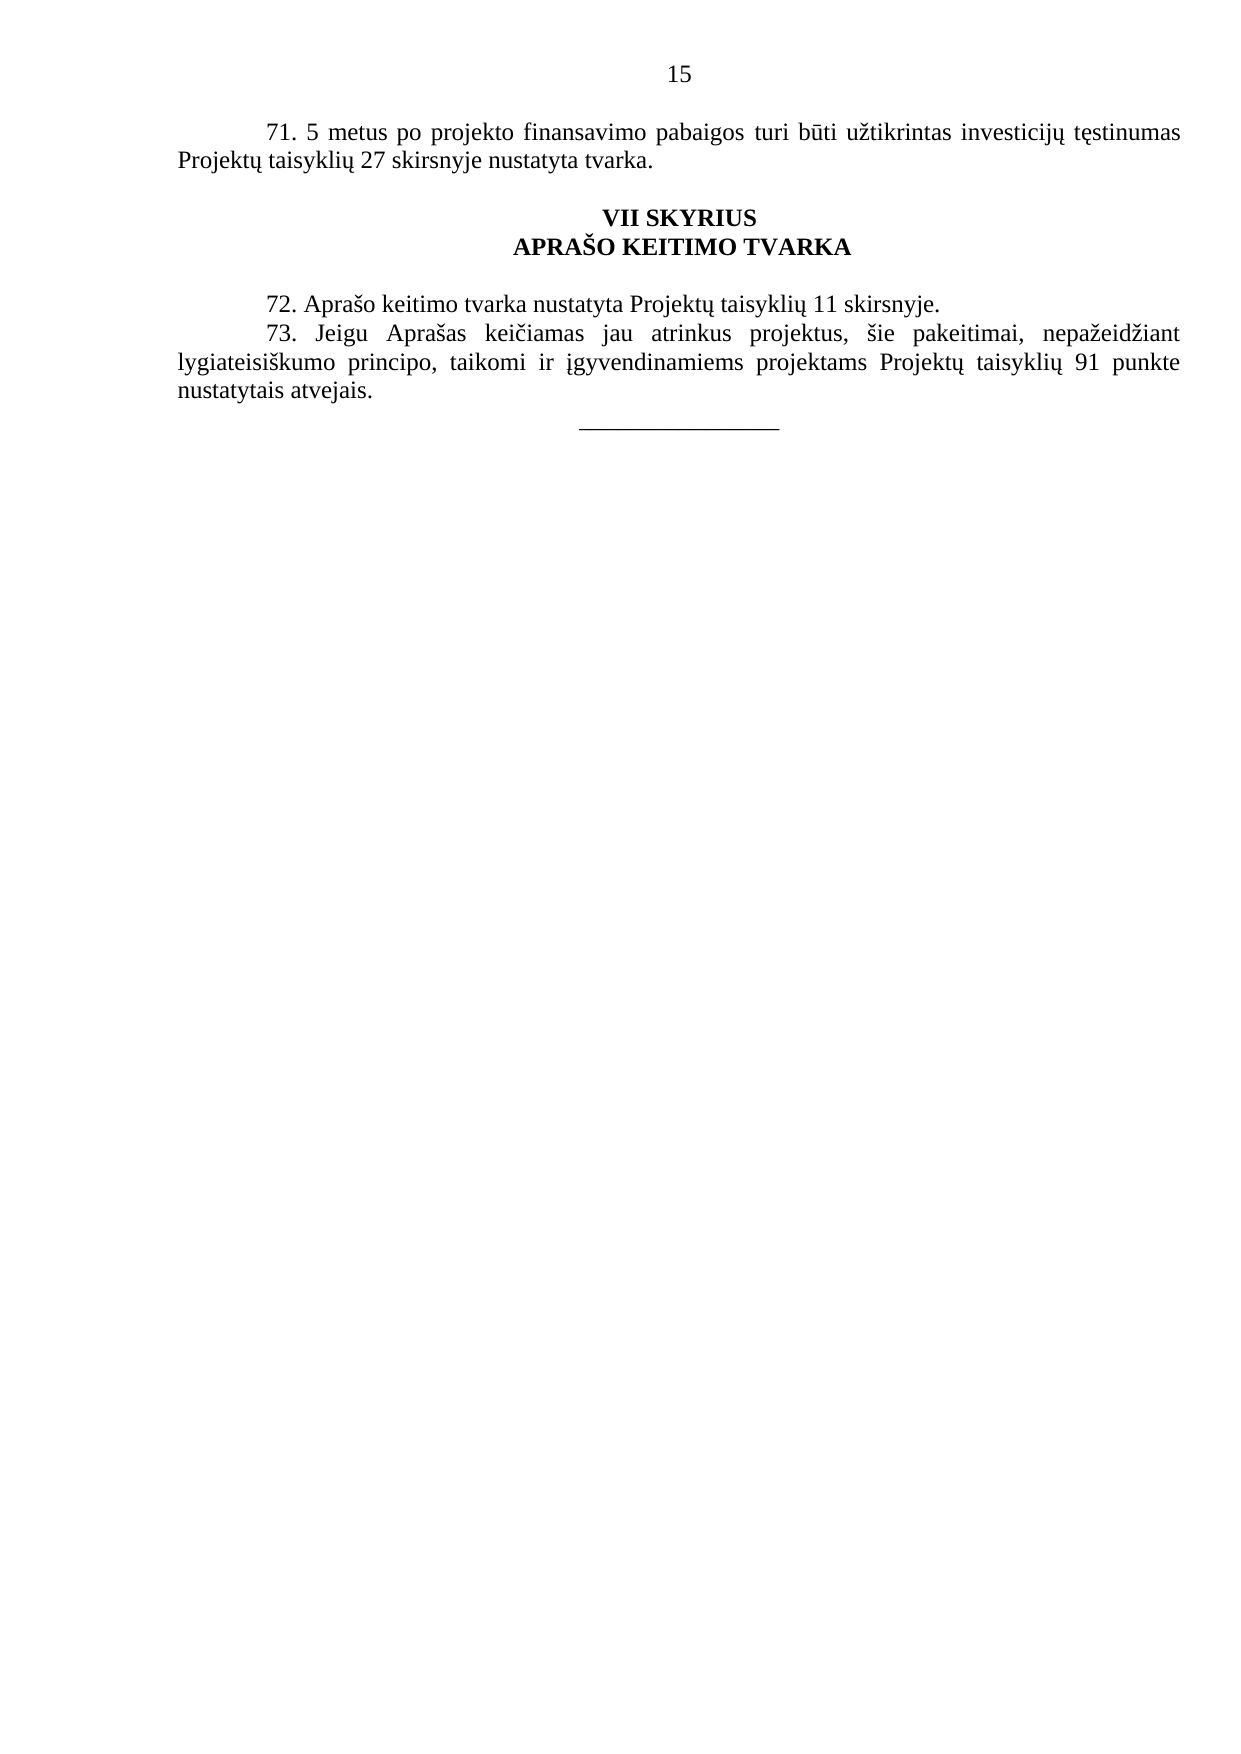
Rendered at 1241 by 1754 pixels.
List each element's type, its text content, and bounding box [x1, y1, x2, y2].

text 71. 5 metus po projekto finansavimo pabaigos turi būti užtikrintas investicijų tęstinumas Projektų taisyklių 27 skirsnyje nustatyta tvarka. [177, 117, 1181, 174]
text ________________ [177, 404, 1181, 433]
text 72. Aprašo keitimo tvarka nustatyta Projektų taisyklių 11 skirsnyje. [177, 289, 1181, 318]
text VII SKYRIUS [177, 203, 1181, 232]
text 73. Jeigu Aprašas keičiamas jau atrinkus projektus, šie pakeitimai, nepažeidžiant lygiateisiškumo principo, taikomi ir įgyvendinamiems projektams Projektų taisyklių 91 punkte nustatytais atvejais. [177, 318, 1181, 404]
text APRAŠO KEITIMO TVARKA [177, 232, 1181, 260]
